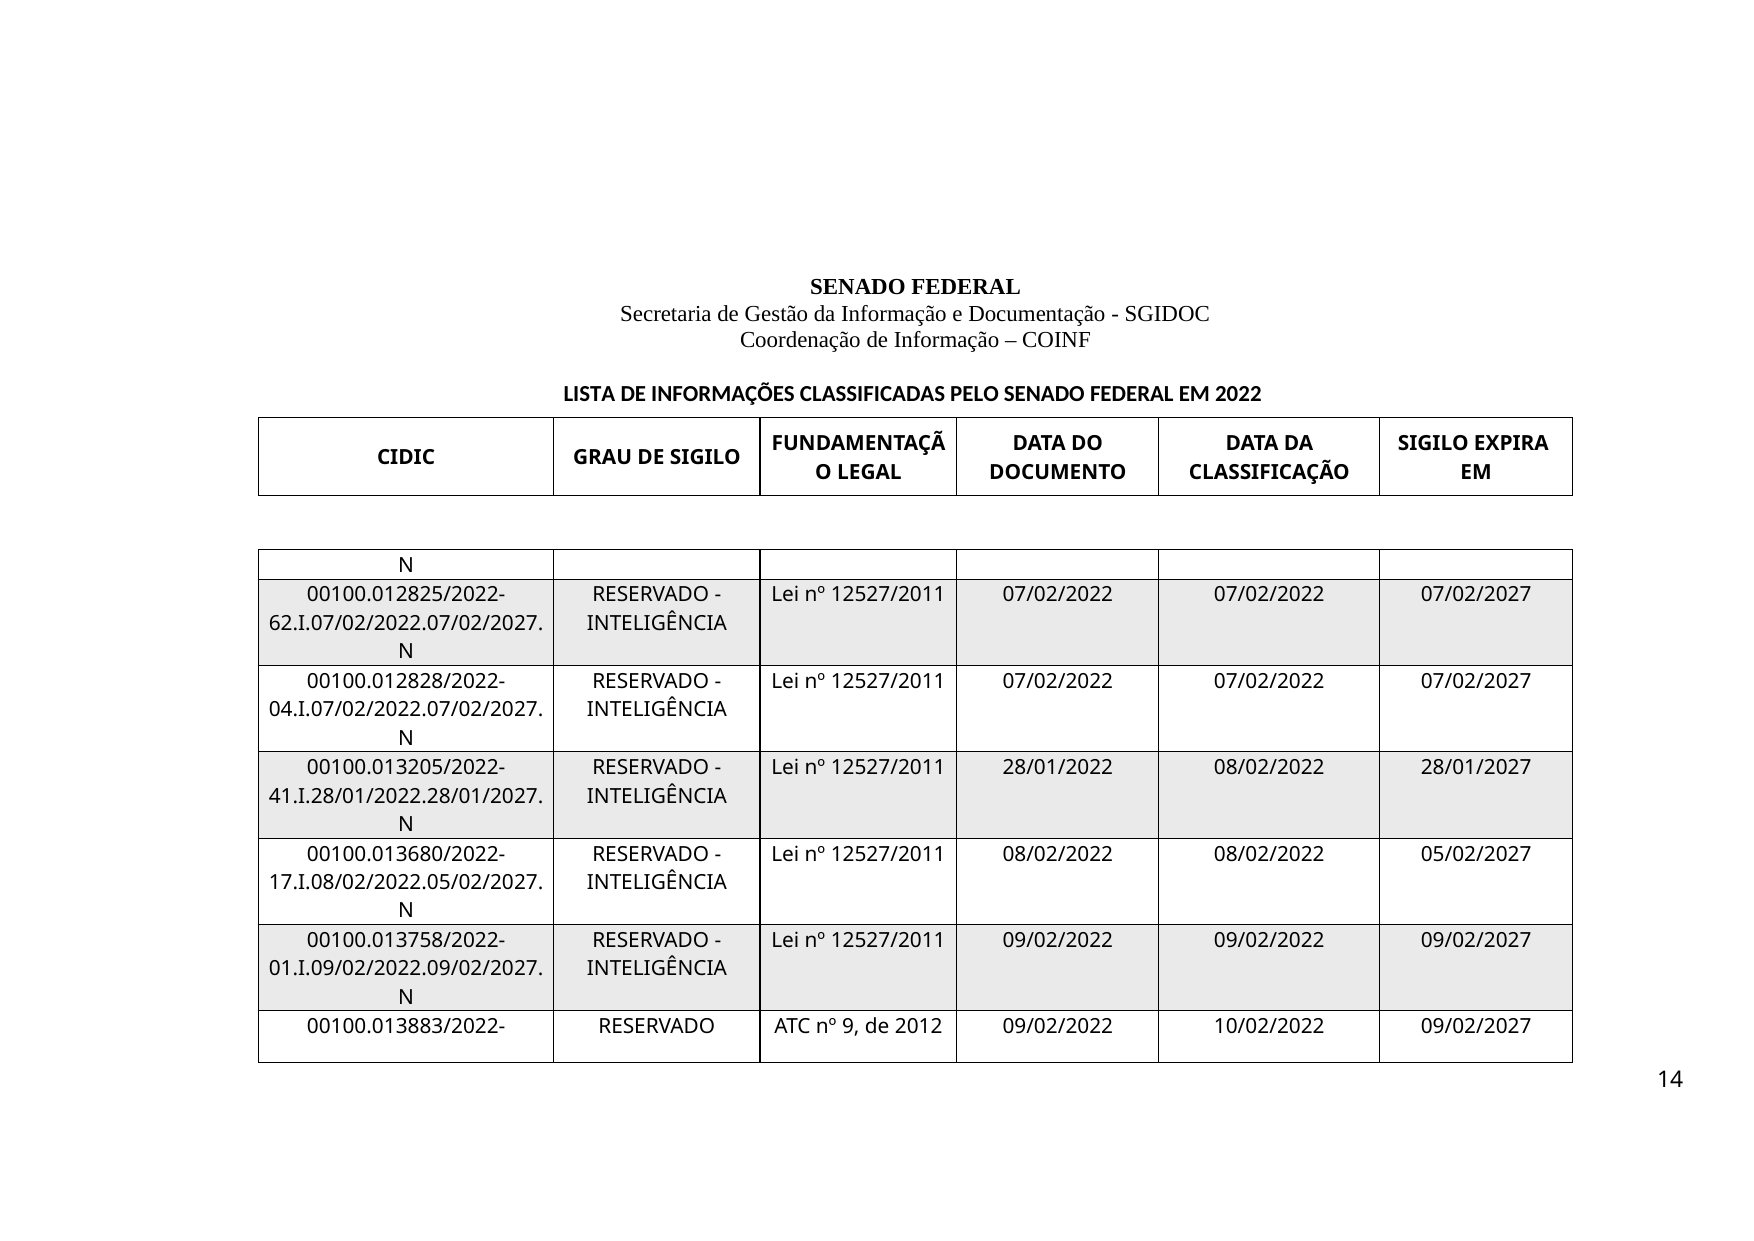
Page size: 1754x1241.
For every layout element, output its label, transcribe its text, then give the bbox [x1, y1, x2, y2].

table_cell RESERVADO - INTELIGÊNCIA [554, 666, 759, 751]
table_cell [1159, 550, 1379, 578]
table_cell RESERVADO - INTELIGÊNCIA [554, 925, 759, 1010]
table_cell 08/02/2022 [1159, 839, 1379, 924]
table_cell Lei nº 12527/2011 [761, 666, 956, 751]
table_cell 07/02/2027 [1380, 580, 1572, 665]
table_cell [554, 550, 759, 578]
table_cell 07/02/2022 [957, 666, 1158, 751]
table_cell 00100.013680/2022-17.I.08/02/2022.05/02/2027.N [259, 839, 553, 924]
table_cell RESERVADO [554, 1011, 759, 1062]
table_cell [761, 550, 956, 578]
table_cell Lei nº 12527/2011 [761, 752, 956, 838]
table_cell 09/02/2022 [1159, 925, 1379, 1010]
table_cell 28/01/2022 [957, 752, 1158, 838]
table_cell [1380, 550, 1572, 578]
table_cell ATC nº 9, de 2012 [761, 1011, 956, 1062]
table_cell 09/02/2022 [957, 1011, 1158, 1062]
table_cell Lei nº 12527/2011 [761, 925, 956, 1010]
table_cell 09/02/2022 [957, 925, 1158, 1010]
table_cell 28/01/2027 [1380, 752, 1572, 838]
table_cell 08/02/2022 [957, 839, 1158, 924]
table_cell 07/02/2022 [957, 580, 1158, 665]
table_cell 09/02/2027 [1380, 925, 1572, 1010]
table_cell 08/02/2022 [1159, 752, 1379, 838]
table_cell [957, 550, 1158, 578]
table_cell 05/02/2027 [1380, 839, 1572, 924]
table_cell 00100.013883/2022- [259, 1011, 553, 1062]
table_cell 00100.012828/2022-04.I.07/02/2022.07/02/2027.N [259, 666, 553, 751]
table_cell 00100.012825/2022-62.I.07/02/2022.07/02/2027.N [259, 580, 553, 665]
table_cell 00100.013758/2022-01.I.09/02/2022.09/02/2027.N [259, 925, 553, 1010]
table_cell RESERVADO - INTELIGÊNCIA [554, 839, 759, 924]
table_cell 10/02/2022 [1159, 1011, 1379, 1062]
table_cell Lei nº 12527/2011 [761, 580, 956, 665]
table_cell RESERVADO - INTELIGÊNCIA [554, 752, 759, 838]
table_cell Lei nº 12527/2011 [761, 839, 956, 924]
table_cell 09/02/2027 [1380, 1011, 1572, 1062]
table_cell RESERVADO - INTELIGÊNCIA [554, 580, 759, 665]
table_cell 07/02/2022 [1159, 666, 1379, 751]
table_cell 07/02/2022 [1159, 580, 1379, 665]
table_cell 07/02/2027 [1380, 666, 1572, 751]
table_cell 00100.013205/2022-41.I.28/01/2022.28/01/2027.N [259, 752, 553, 838]
table_cell N [259, 550, 553, 578]
